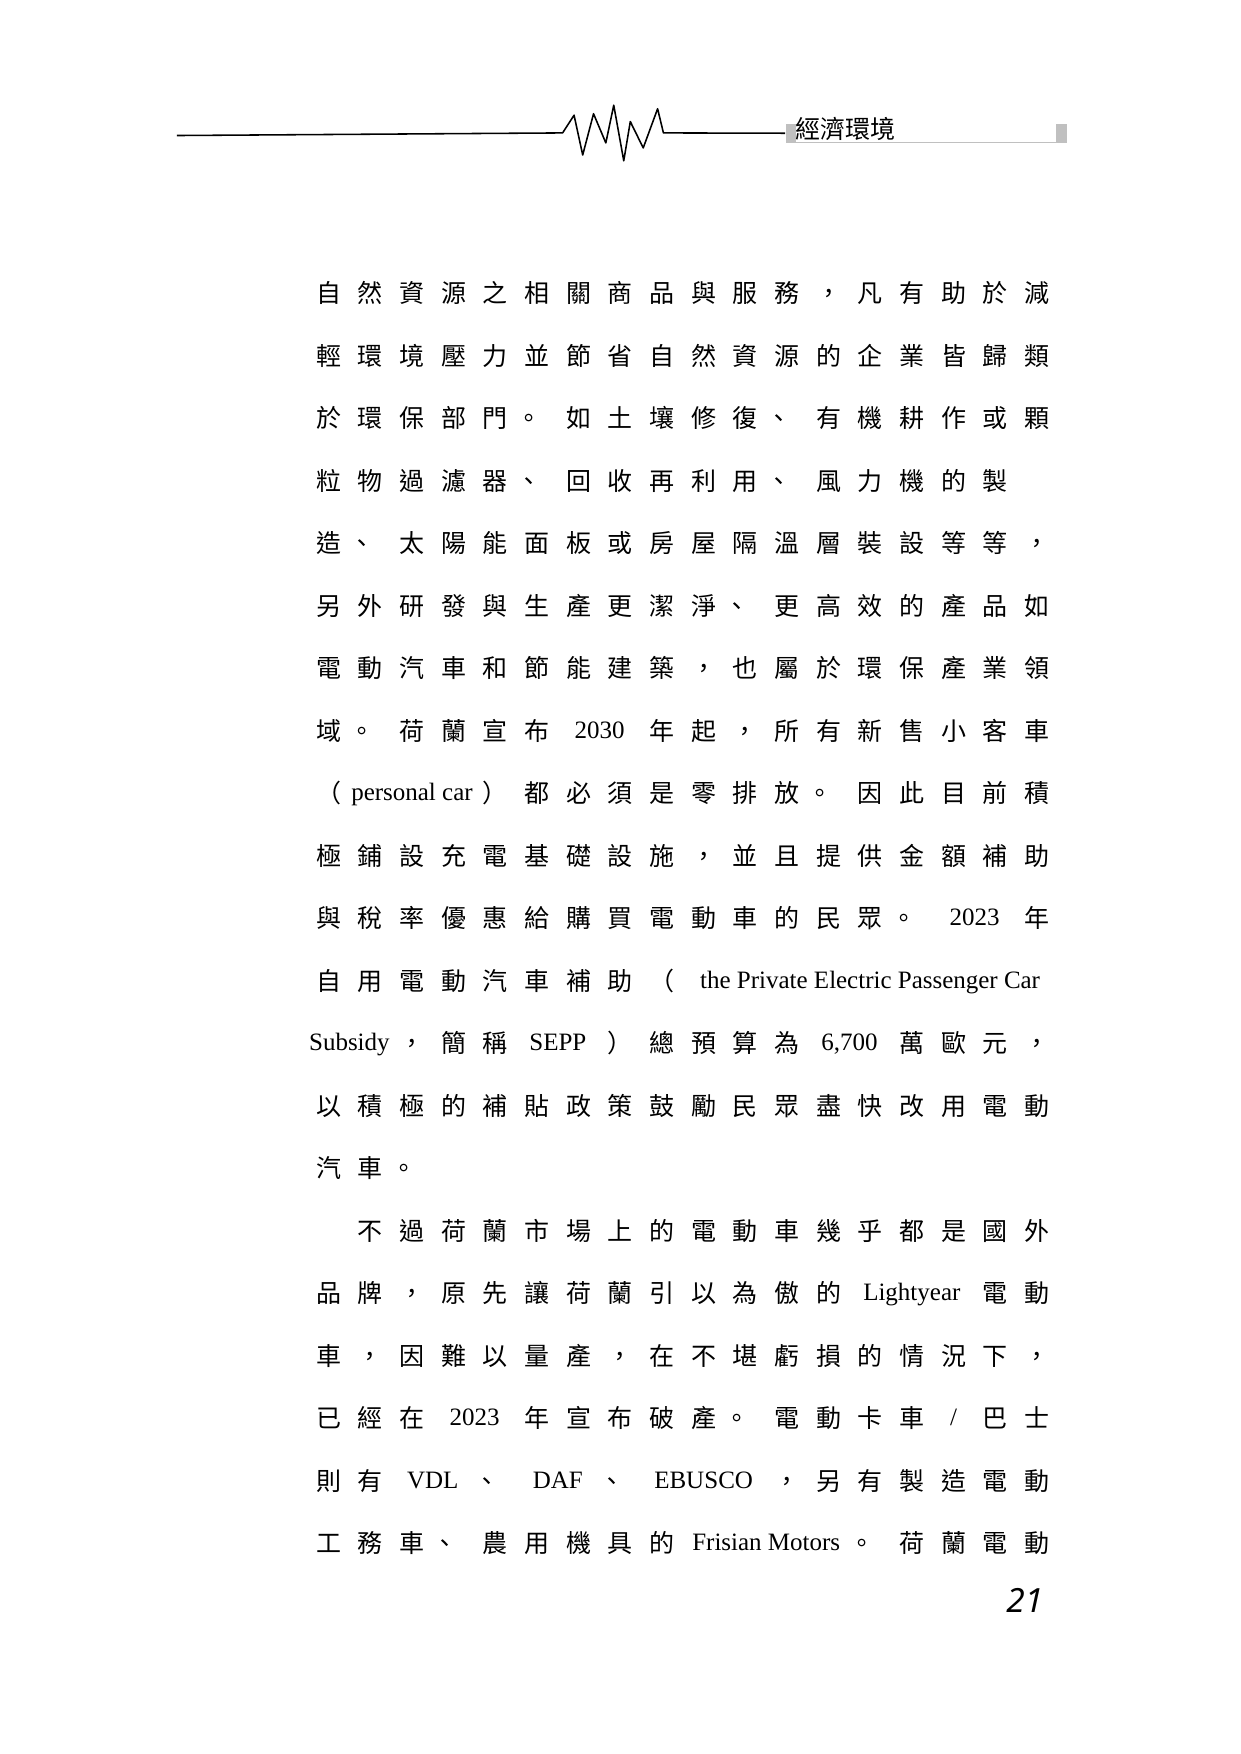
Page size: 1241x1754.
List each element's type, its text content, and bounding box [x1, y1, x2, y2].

text 自然資源之相關商品與服務，凡有助於減輕環境壓力並節省自然資源的企業皆歸類於環保部門。如土壤修復、有機耕作或顆粒物過濾器、回收再利用、風力機的製造、太陽能面板或房屋隔溫層裝設等等，另外研發與生產更潔淨、更高效的產品如電動汽車和節能建築，也屬於環保產業領域。荷蘭宣布2030年起，所有新售小客車（personal car）都必須是零排放。因此目前積極鋪設充電基礎設施，並且提供金額補助與稅率優惠給購買電動車的民眾。2023年自用電動汽車補助（the Private Electric Passenger Car Subsidy，簡稱SEPP）總預算為6,700萬歐元，以積極的補貼政策鼓勵民眾盡快改用電動汽車。 [281, 250, 1058, 1188]
text 不過荷蘭市場上的電動車幾乎都是國外品牌，原先讓荷蘭引以為傲的Lightyear電動車，因難以量產，在不堪虧損的情況下，已經在2023年宣布破產。電動卡車/巴士則有VDL、DAF、EBUSCO，另有製造電動工務車、農用機具的Frisian Motors。荷蘭電動 [281, 1188, 1058, 1563]
